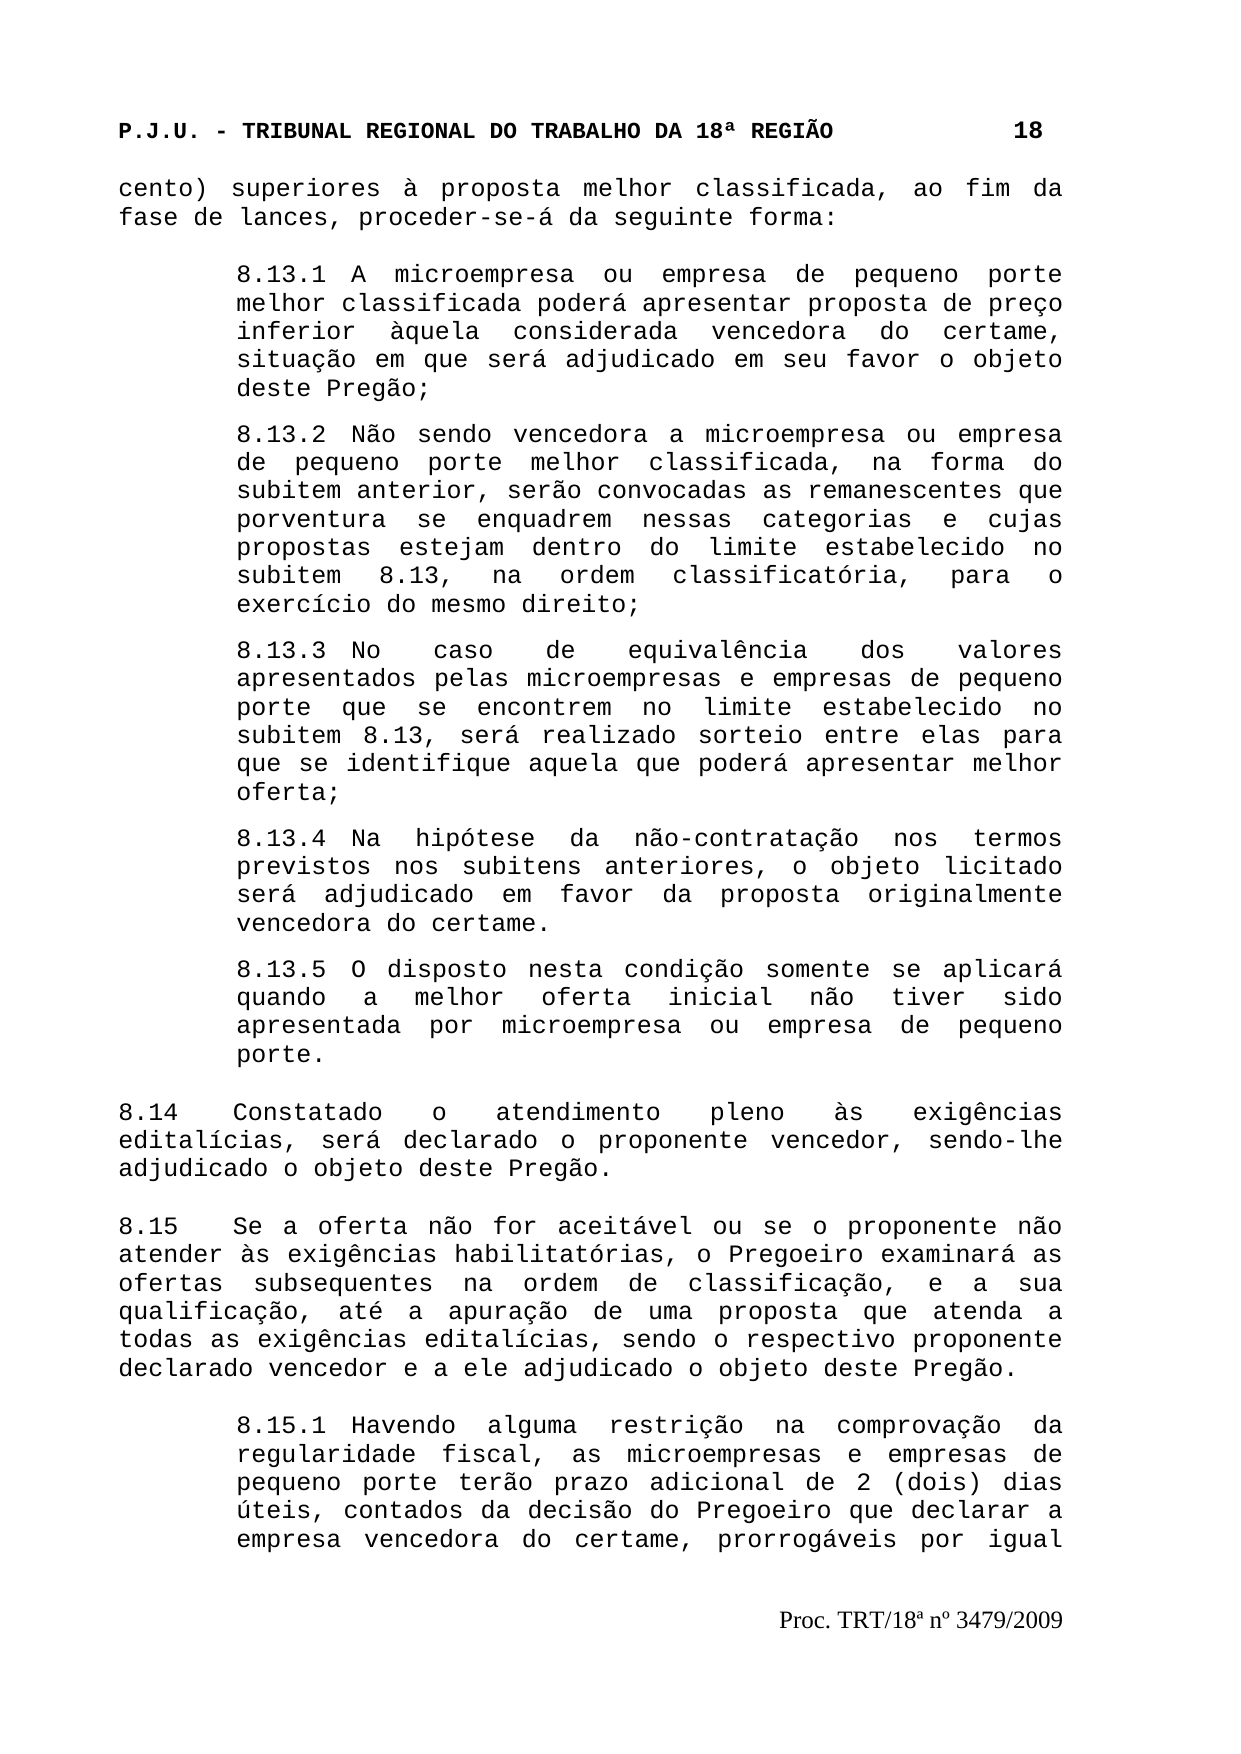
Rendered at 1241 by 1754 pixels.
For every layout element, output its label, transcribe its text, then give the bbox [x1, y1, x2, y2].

text 8.13.4 Na hipótese da não-contratação nos termos previstos nos subitens anteriores, o objeto licitado será adjudicado em favor da proposta originalmente vencedora do certame. [236, 825, 1063, 938]
text 8.14 Constatado o atendimento pleno às exigências editalícias, será declarado o proponente vencedor, sendo-lhe adjudicado o objeto deste Pregão. [118, 1099, 1063, 1184]
text 8.13.3 No caso de equivalência dos valores apresentados pelas microempresas e empresas de pequeno porte que se encontrem no limite estabelecido no subitem 8.13, será realizado sorteio entre elas para que se identifique aquela que poderá apresentar melhor oferta; [236, 637, 1063, 807]
text 8.13.5 O disposto nesta condição somente se aplicará quando a melhor oferta inicial não tiver sido apresentada por microempresa ou empresa de pequeno porte. [236, 956, 1063, 1069]
text 8.13.1 A microempresa ou empresa de pequeno porte melhor classificada poderá apresentar proposta de preço inferior àquela considerada vencedora do certame, situação em que será adjudicado em seu favor o objeto deste Pregão; [236, 262, 1063, 404]
text cento) superiores à proposta melhor classificada, ao fim da fase de lances, proceder-se-á da seguinte forma: [118, 176, 1063, 233]
text 8.15.1 Havendo alguma restrição na comprovação da regularidade fiscal, as microempresas e empresas de pequeno porte terão prazo adicional de 2 (dois) dias úteis, contados da decisão do Pregoeiro que declarar a empresa vencedora do certame, prorrogáveis por igual [236, 1413, 1063, 1555]
text 8.15 Se a oferta não for aceitável ou se o proponente não atender às exigências habilitatórias, o Pregoeiro examinará as ofertas subsequentes na ordem de classificação, e a sua qualificação, até a apuração de uma proposta que atenda a todas as exigências editalícias, sendo o respectivo proponente declarado vencedor e a ele adjudicado o objeto deste Pregão. [118, 1213, 1063, 1383]
text 8.13.2 Não sendo vencedora a microempresa ou empresa de pequeno porte melhor classificada, na forma do subitem anterior, serão convocadas as remanescentes que porventura se enquadrem nessas categorias e cujas propostas estejam dentro do limite estabelecido no subitem 8.13, na ordem classificatória, para o exercício do mesmo direito; [236, 421, 1063, 620]
